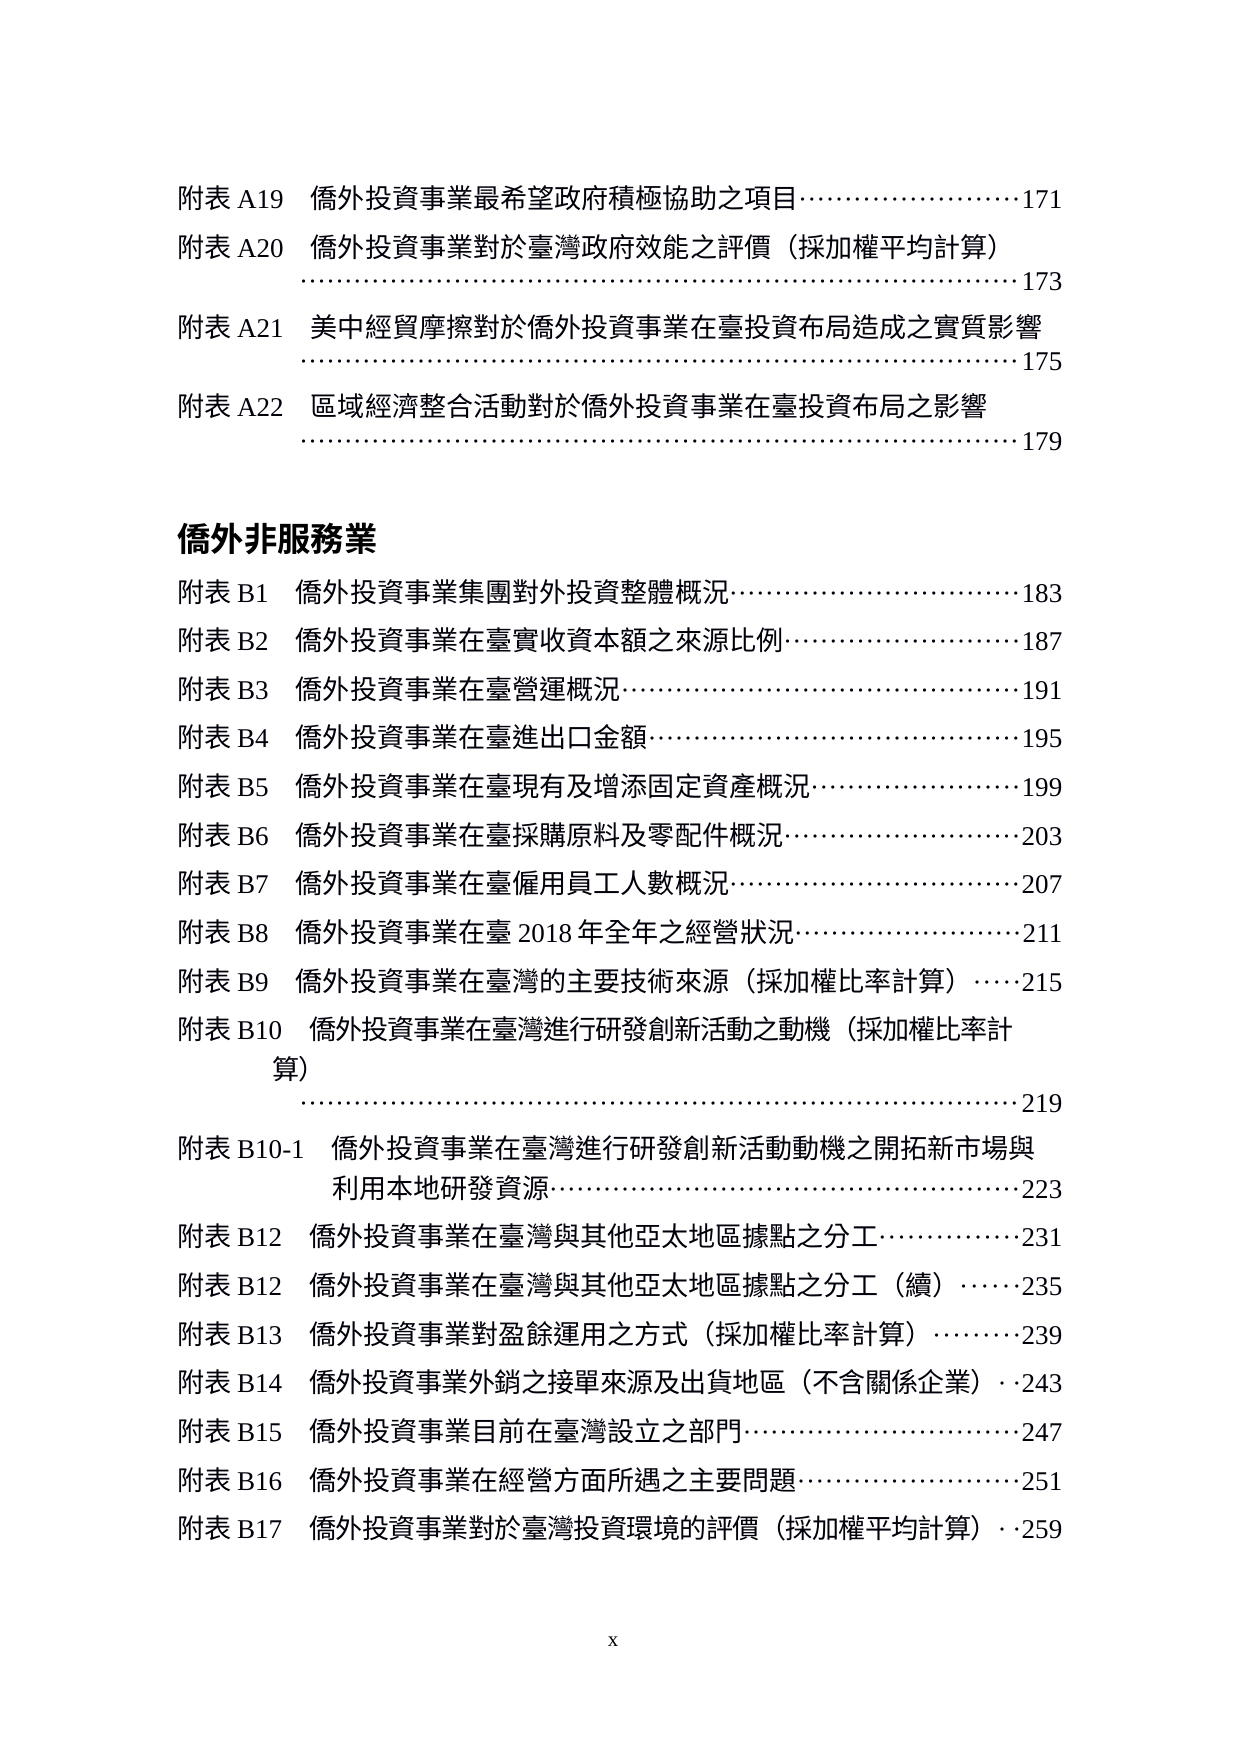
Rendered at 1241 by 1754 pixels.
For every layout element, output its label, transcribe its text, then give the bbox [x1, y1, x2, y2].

text 附表B9 僑外投資事業在臺灣的主要技術來源（採加權比率計算） 215 [177, 960, 1048, 999]
text 附表B12 僑外投資事業在臺灣與其他亞太地區據點之分工 231 [177, 1215, 1048, 1254]
text 僑外非服務業 [177, 513, 1048, 561]
text 附表B2 僑外投資事業在臺實收資本額之來源比例 187 [177, 619, 1048, 658]
text 附表B13 僑外投資事業對盈餘運用之方式（採加權比率計算） 239 [177, 1313, 1048, 1352]
text 附表B12 僑外投資事業在臺灣與其他亞太地區據點之分工（續） 235 [177, 1264, 1048, 1303]
text 附表B1 僑外投資事業集團對外投資整體概況 183 [177, 571, 1048, 610]
text 附表B4 僑外投資事業在臺進出口金額 195 [177, 716, 1048, 756]
text 附表B5 僑外投資事業在臺現有及增添固定資產概況 199 [177, 765, 1048, 804]
text 附表B15 僑外投資事業目前在臺灣設立之部門 247 [177, 1410, 1048, 1449]
text 附表A21 美中經貿摩擦對於僑外投資事業在臺投資布局造成之實質影響 175 [177, 306, 1048, 376]
text 附表B10-1 僑外投資事業在臺灣進行研發創新活動動機之開拓新市場與 利用本地研發資源 223 [177, 1127, 1048, 1206]
text 附表B7 僑外投資事業在臺僱用員工人數概況 207 [177, 862, 1048, 902]
text 附表B10 僑外投資事業在臺灣進行研發創新活動之動機（採加權比率計算） 219 [177, 1008, 1048, 1118]
text 附表A19 僑外投資事業最希望政府積極協助之項目 171 [177, 177, 1048, 216]
text 附表B8 僑外投資事業在臺2018年全年之經營狀況 211 [177, 911, 1048, 950]
text 附表B6 僑外投資事業在臺採購原料及零配件概況 203 [177, 814, 1048, 853]
text 附表B3 僑外投資事業在臺營運概況 191 [177, 668, 1048, 707]
text 附表A20 僑外投資事業對於臺灣政府效能之評價（採加權平均計算） 173 [177, 226, 1048, 296]
text 附表B14 僑外投資事業外銷之接單來源及出貨地區（不含關係企業） 243 [177, 1361, 1048, 1401]
text 附表A22 區域經濟整合活動對於僑外投資事業在臺投資布局之影響 179 [177, 385, 1048, 456]
text 附表B17 僑外投資事業對於臺灣投資環境的評價（採加權平均計算） 259 [177, 1507, 1048, 1546]
text 附表B16 僑外投資事業在經營方面所遇之主要問題 251 [177, 1458, 1048, 1498]
